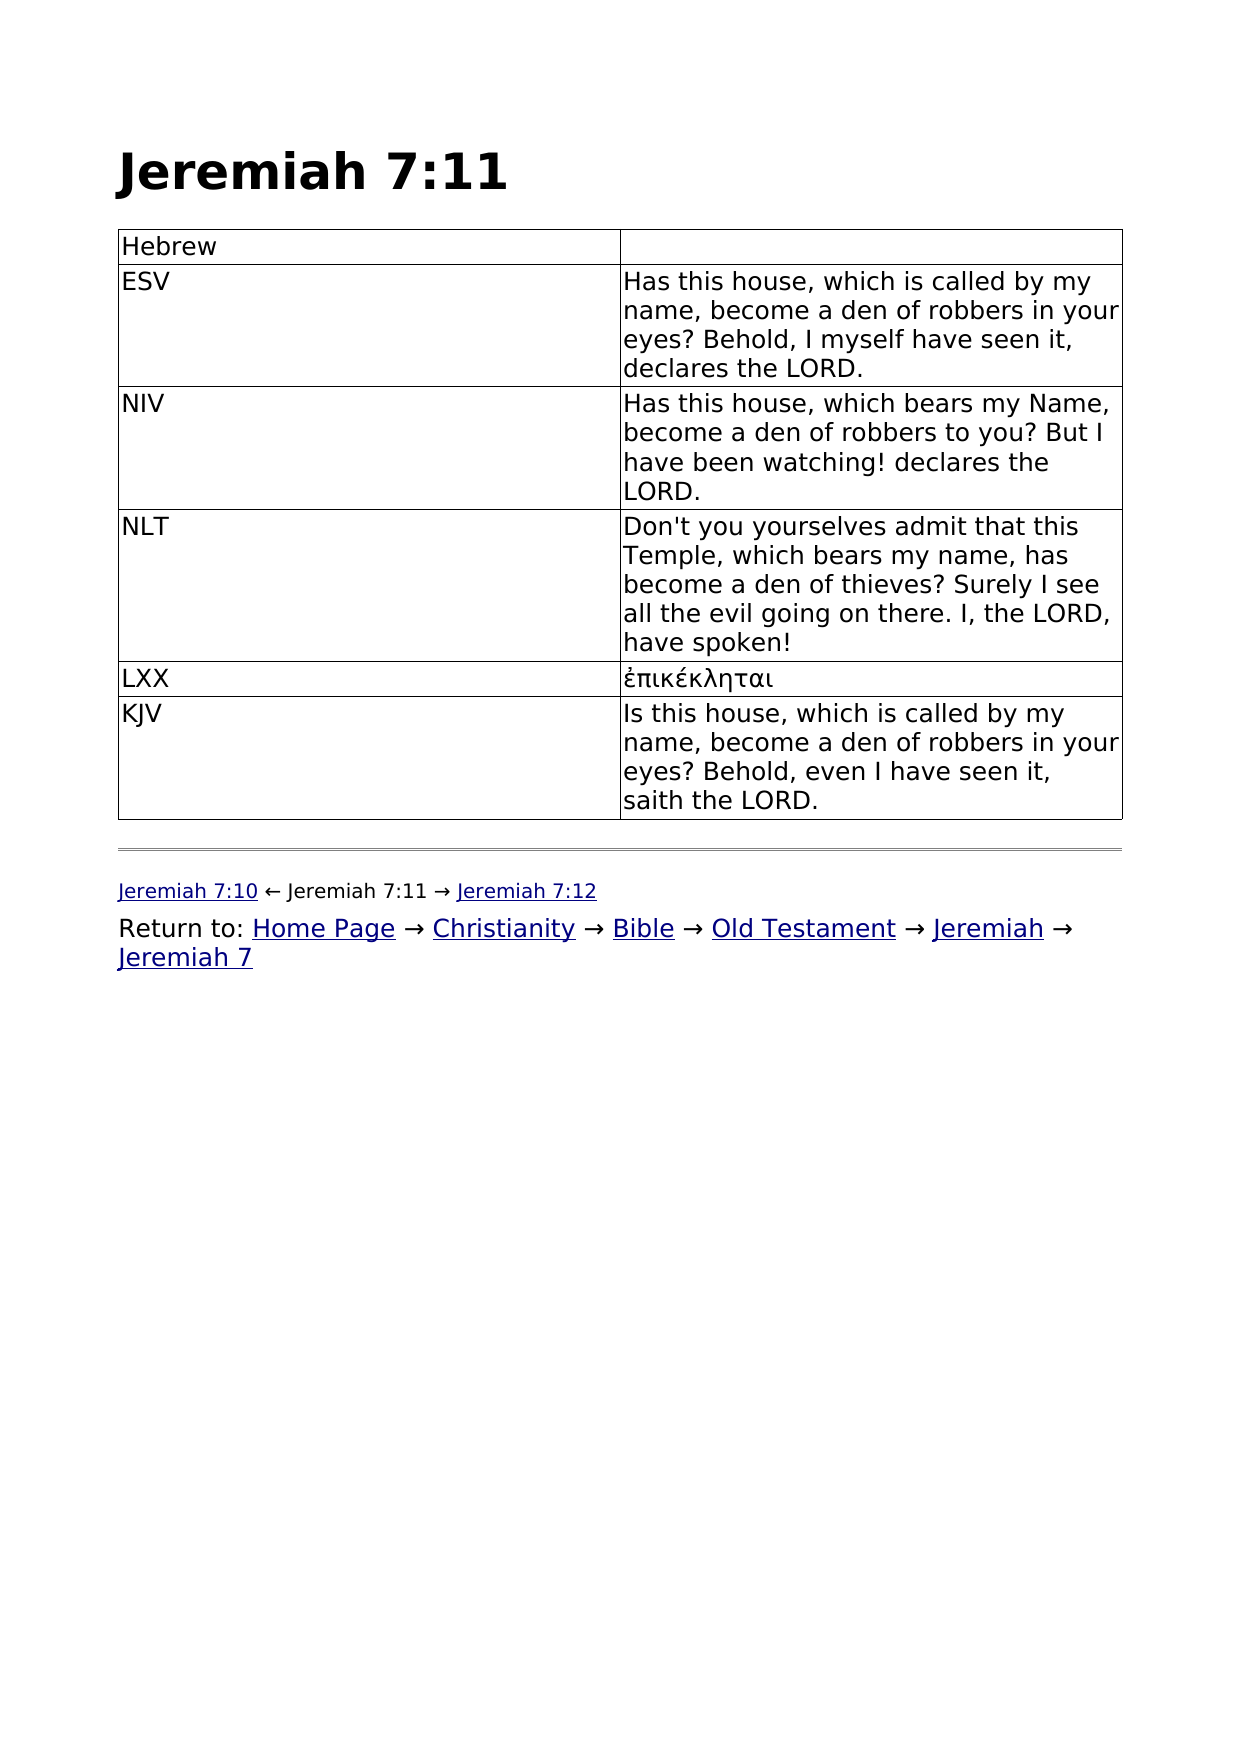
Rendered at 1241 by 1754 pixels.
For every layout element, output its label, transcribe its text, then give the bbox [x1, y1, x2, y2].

table_cell KJV [119, 697, 620, 818]
table_cell NIV [119, 387, 620, 509]
table_cell ἐπικέκληται [621, 662, 1122, 696]
table_header Hebrew [119, 230, 620, 264]
text Jeremiah 7:10 ← Jeremiah 7:11 → Jeremiah 7:12 [118, 880, 1122, 914]
table_cell Has this house, which bears my Name, become a den of robbers to you? But I have been watching! declares the LORD. [621, 387, 1122, 509]
table_cell Is this house, which is called by my name, become a den of robbers in your eyes? Behold, even I have seen it, saith the LORD. [621, 697, 1122, 818]
subtitle Jeremiah 7:11 [118, 143, 1122, 201]
table_header [621, 230, 1122, 264]
table_cell ESV [119, 265, 620, 386]
text Return to: Home Page → Christianity → Bible → Old Testament → Jeremiah → Jeremiah 7 [118, 914, 1122, 972]
table_cell Don't you yourselves admit that this Temple, which bears my name, has become a den of thieves? Surely I see all the evil going on there. I, the LORD, have spoken! [621, 510, 1122, 661]
table_cell Has this house, which is called by my name, become a den of robbers in your eyes? Behold, I myself have seen it, declares the LORD. [621, 265, 1122, 386]
table_cell NLT [119, 510, 620, 661]
table_cell LXX [119, 662, 620, 696]
